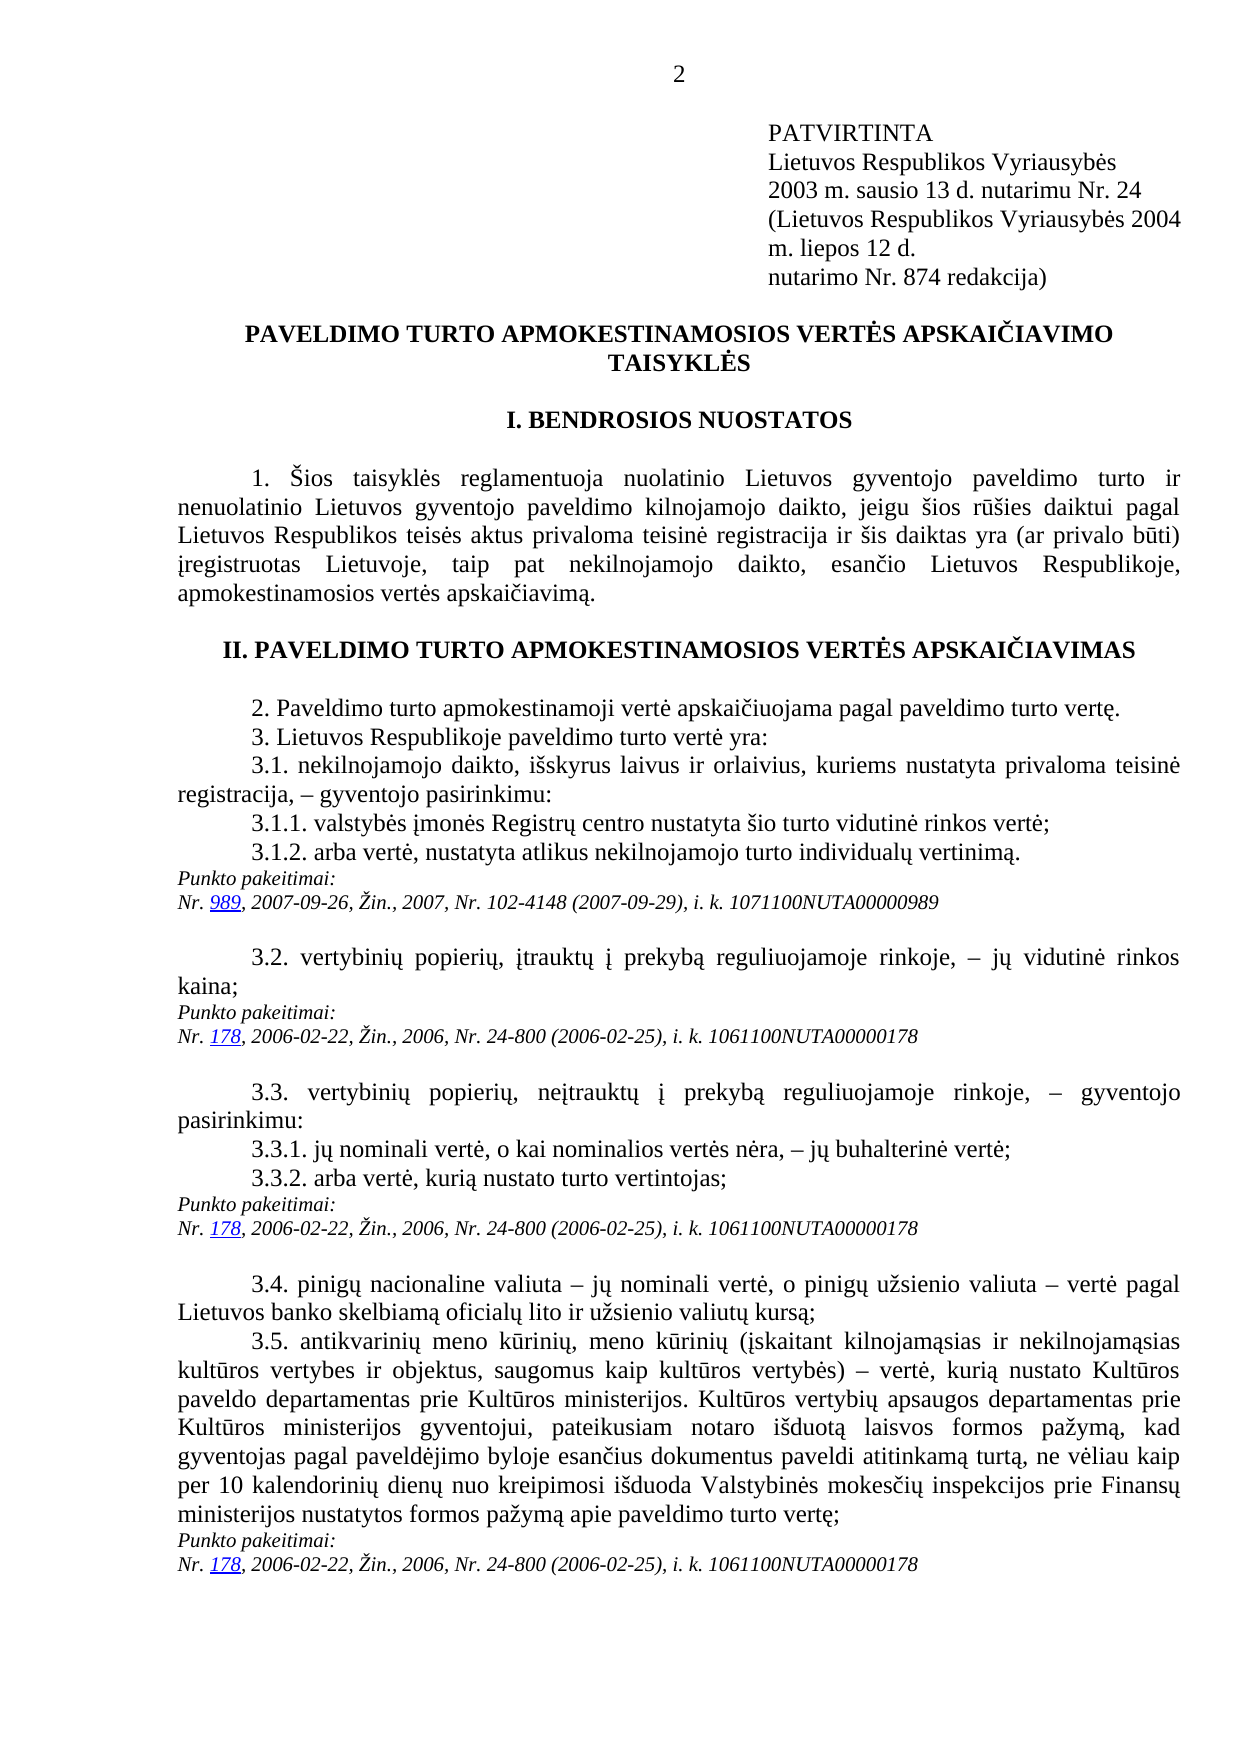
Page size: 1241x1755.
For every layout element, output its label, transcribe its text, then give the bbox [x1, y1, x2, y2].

text Punkto pakeitimai: [177, 1527, 1181, 1552]
text Punkto pakeitimai: [177, 1192, 1181, 1216]
text 2003 m. sausio 13 d. nutarimu Nr. 24 [768, 176, 1181, 204]
text (Lietuvos Respublikos Vyriausybės 2004 m. liepos 12 d. [768, 204, 1181, 262]
text Nr. 989, 2007-09-26, Žin., 2007, Nr. 102-4148 (2007-09-29), i. k. 1071100NUTA00000989 [177, 890, 1181, 914]
text II. PAVELDIMO TURTO APMOKESTINAMOSIOS VERTĖS APSKAIČIAVIMAS [177, 636, 1181, 664]
text 1. Šios taisyklės reglamentuoja nuolatinio Lietuvos gyventojo paveldimo turto ir nenuolatinio Lietuvos gyventojo paveldimo kilnojamojo daikto, jeigu šios rūšies daiktui pagal Lietuvos Respublikos teisės aktus privaloma teisinė registracija ir šis daiktas yra (ar privalo būti) įregistruotas Lietuvoje, taip pat nekilnojamojo daikto, esančio Lietuvos Respublikoje, apmokestinamosios vertės apskaičiavimą. [177, 463, 1181, 607]
text 3.3.2. arba vertė, kurią nustato turto vertintojas; [177, 1163, 1181, 1192]
text 3.3.1. jų nominali vertė, o kai nominalios vertės nėra, – jų buhalterinė vertė; [177, 1134, 1181, 1163]
text Nr. 178, 2006-02-22, Žin., 2006, Nr. 24-800 (2006-02-25), i. k. 1061100NUTA00000178 [177, 1024, 1181, 1048]
text 3.4. pinigų nacionaline valiuta – jų nominali vertė, o pinigų užsienio valiuta – vertė pagal Lietuvos banko skelbiamą oficialų lito ir užsienio valiutų kursą; [177, 1269, 1181, 1326]
text 2. Paveldimo turto apmokestinamoji vertė apskaičiuojama pagal paveldimo turto vertę. [177, 693, 1181, 722]
text Nr. 178, 2006-02-22, Žin., 2006, Nr. 24-800 (2006-02-25), i. k. 1061100NUTA00000178 [177, 1216, 1181, 1240]
text Punkto pakeitimai: [177, 1000, 1181, 1024]
text 3.1.2. arba vertė, nustatyta atlikus nekilnojamojo turto individualų vertinimą. [177, 837, 1181, 866]
text 3.3. vertybinių popierių, neįtrauktų į prekybą reguliuojamoje rinkoje, – gyventojo pasirinkimu: [177, 1077, 1181, 1134]
text nutarimo Nr. 874 redakcija) [177, 262, 1181, 291]
text I. BENDROSIOS NUOSTATOS [177, 406, 1181, 434]
text PAVELDIMO TURTO APMOKESTINAMOSIOS VERTĖS APSKAIČIAVIMO TAISYKLĖS [177, 319, 1181, 377]
text 3. Lietuvos Respublikoje paveldimo turto vertė yra: [177, 722, 1181, 751]
text Lietuvos Respublikos Vyriausybės [177, 147, 1181, 176]
text 3.5. antikvarinių meno kūrinių, meno kūrinių (įskaitant kilnojamąsias ir nekilnojamąsias kultūros vertybes ir objektus, saugomus kaip kultūros vertybės) – vertė, kurią nustato Kultūros paveldo departamentas prie Kultūros ministerijos. Kultūros vertybių apsaugos departamentas prie Kultūros ministerijos gyventojui, pateikusiam notaro išduotą laisvos formos pažymą, kad gyventojas pagal paveldėjimo byloje esančius dokumentus paveldi atitinkamą turtą, ne vėliau kaip per 10 kalendorinių dienų nuo kreipimosi išduoda Valstybinės mokesčių inspekcijos prie Finansų ministerijos nustatytos formos pažymą apie paveldimo turto vertę; [177, 1326, 1181, 1527]
text 3.1.1. valstybės įmonės Registrų centro nustatyta šio turto vidutinė rinkos vertė; [177, 808, 1181, 837]
text Nr. 178, 2006-02-22, Žin., 2006, Nr. 24-800 (2006-02-25), i. k. 1061100NUTA00000178 [177, 1552, 1181, 1576]
text 3.1. nekilnojamojo daikto, išskyrus laivus ir orlaivius, kuriems nustatyta privaloma teisinė registracija, – gyventojo pasirinkimu: [177, 751, 1181, 808]
text Punkto pakeitimai: [177, 866, 1181, 890]
text 3.2. vertybinių popierių, įtrauktų į prekybą reguliuojamoje rinkoje, – jų vidutinė rinkos kaina; [177, 942, 1181, 1000]
text PATVIRTINTA [768, 118, 1181, 147]
